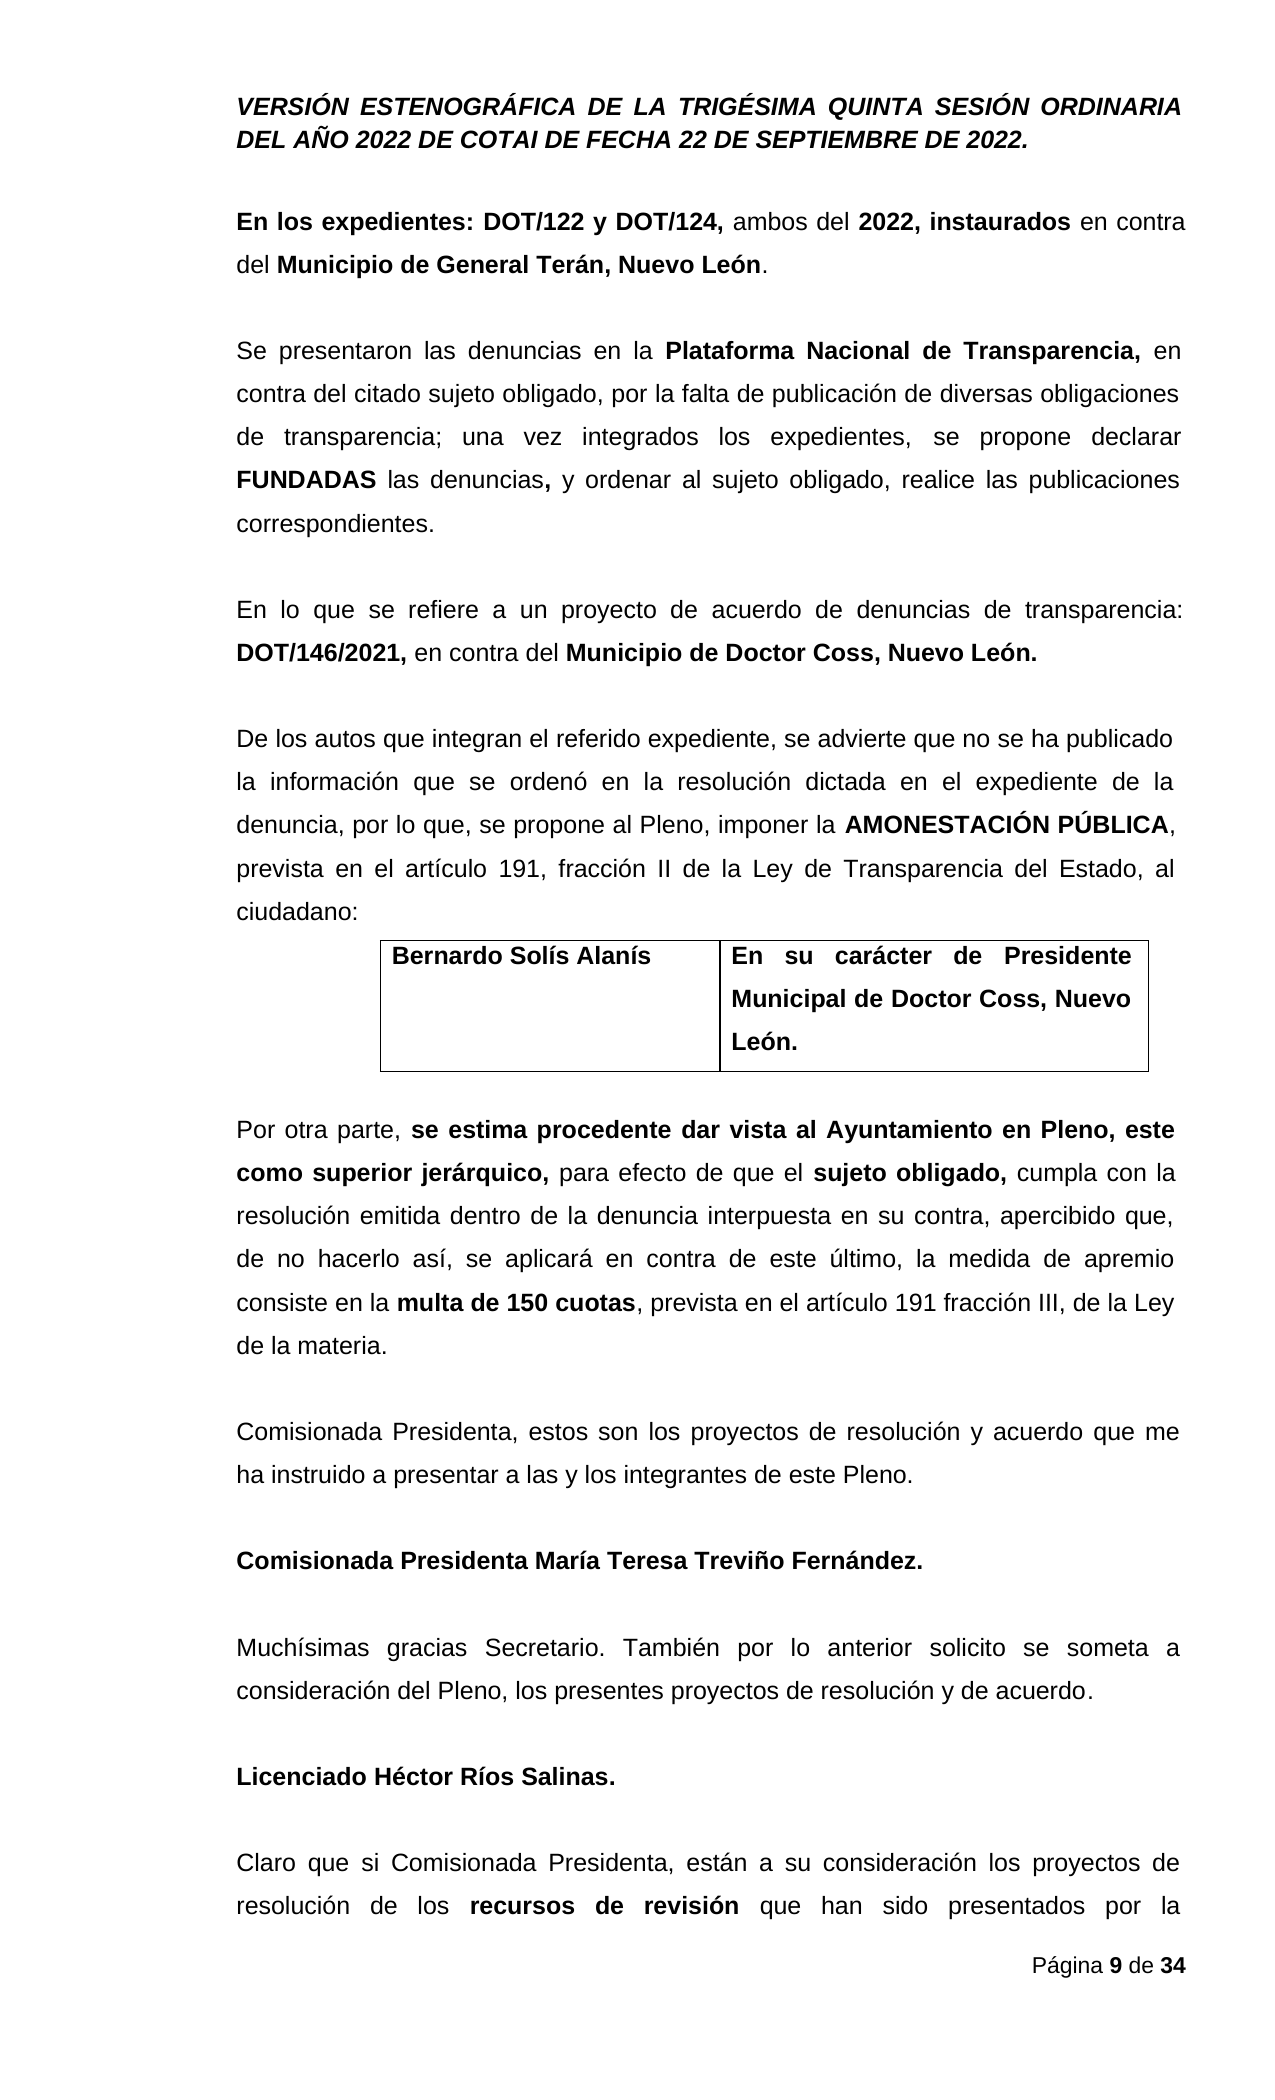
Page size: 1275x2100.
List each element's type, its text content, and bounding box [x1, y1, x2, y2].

text En lo que se refiere a un proyecto de acuerdo de denuncias de transparencia: DOT/146/2021, en contra del Municipio de Doctor Coss, Nuevo León. [236, 595, 1186, 667]
list De los autos que integran el referido expediente, se advierte que no se ha publicado la información que se ordenó en la resolución dictada en el expediente de la denuncia, por lo que, se propone al Pleno, imponer la AMONESTACIÓN PÚBLICA, prevista en el artículo 191, fracción II de la Ley de Transparencia del Estado, al ciudadano: [236, 724, 1176, 926]
text Claro que si Comisionada Presidenta, están a su consideración los proyectos de resolución de los recursos de revisión que han sido presentados por la [236, 1848, 1181, 1920]
table_header En su carácter de Presidente Municipal de Doctor Coss, Nuevo León. [721, 941, 1148, 1071]
text En los expedientes: DOT/122 y DOT/124, ambos del 2022, instaurados en contra del Municipio de General Terán, Nuevo León. [236, 207, 1186, 279]
list Se presentaron las denuncias en la Plataforma Nacional de Transparencia, en contra del citado sujeto obligado, por la falta de publicación de diversas obligaciones de transparencia; una vez integrados los expedientes, se propone declarar FUNDADAS las denuncias, y ordenar al sujeto obligado, realice las publicaciones correspondientes. [236, 336, 1181, 537]
text Muchísimas gracias Secretario. También por lo anterior solicito se someta a consideración del Pleno, los presentes proyectos de resolución y de acuerdo. [236, 1632, 1181, 1704]
text Licenciado Héctor Ríos Salinas. [236, 1762, 1181, 1791]
table_header Bernardo Solís Alanís [381, 941, 719, 1071]
list Por otra parte, se estima procedente dar vista al Ayuntamiento en Pleno, este como superior jerárquico, para efecto de que el sujeto obligado, cumpla con la resolución emitida dentro de la denuncia interpuesta en su contra, apercibido que, de no hacerlo así, se aplicará en contra de este último, la medida de apremio consiste en la multa de 150 cuotas, prevista en el artículo 191 fracción III, de la Ley de la materia. [236, 1115, 1176, 1359]
text Comisionada Presidenta María Teresa Treviño Fernández. [236, 1546, 1181, 1575]
text Comisionada Presidenta, estos son los proyectos de resolución y acuerdo que me ha instruido a presentar a las y los integrantes de este Pleno. [236, 1417, 1181, 1489]
